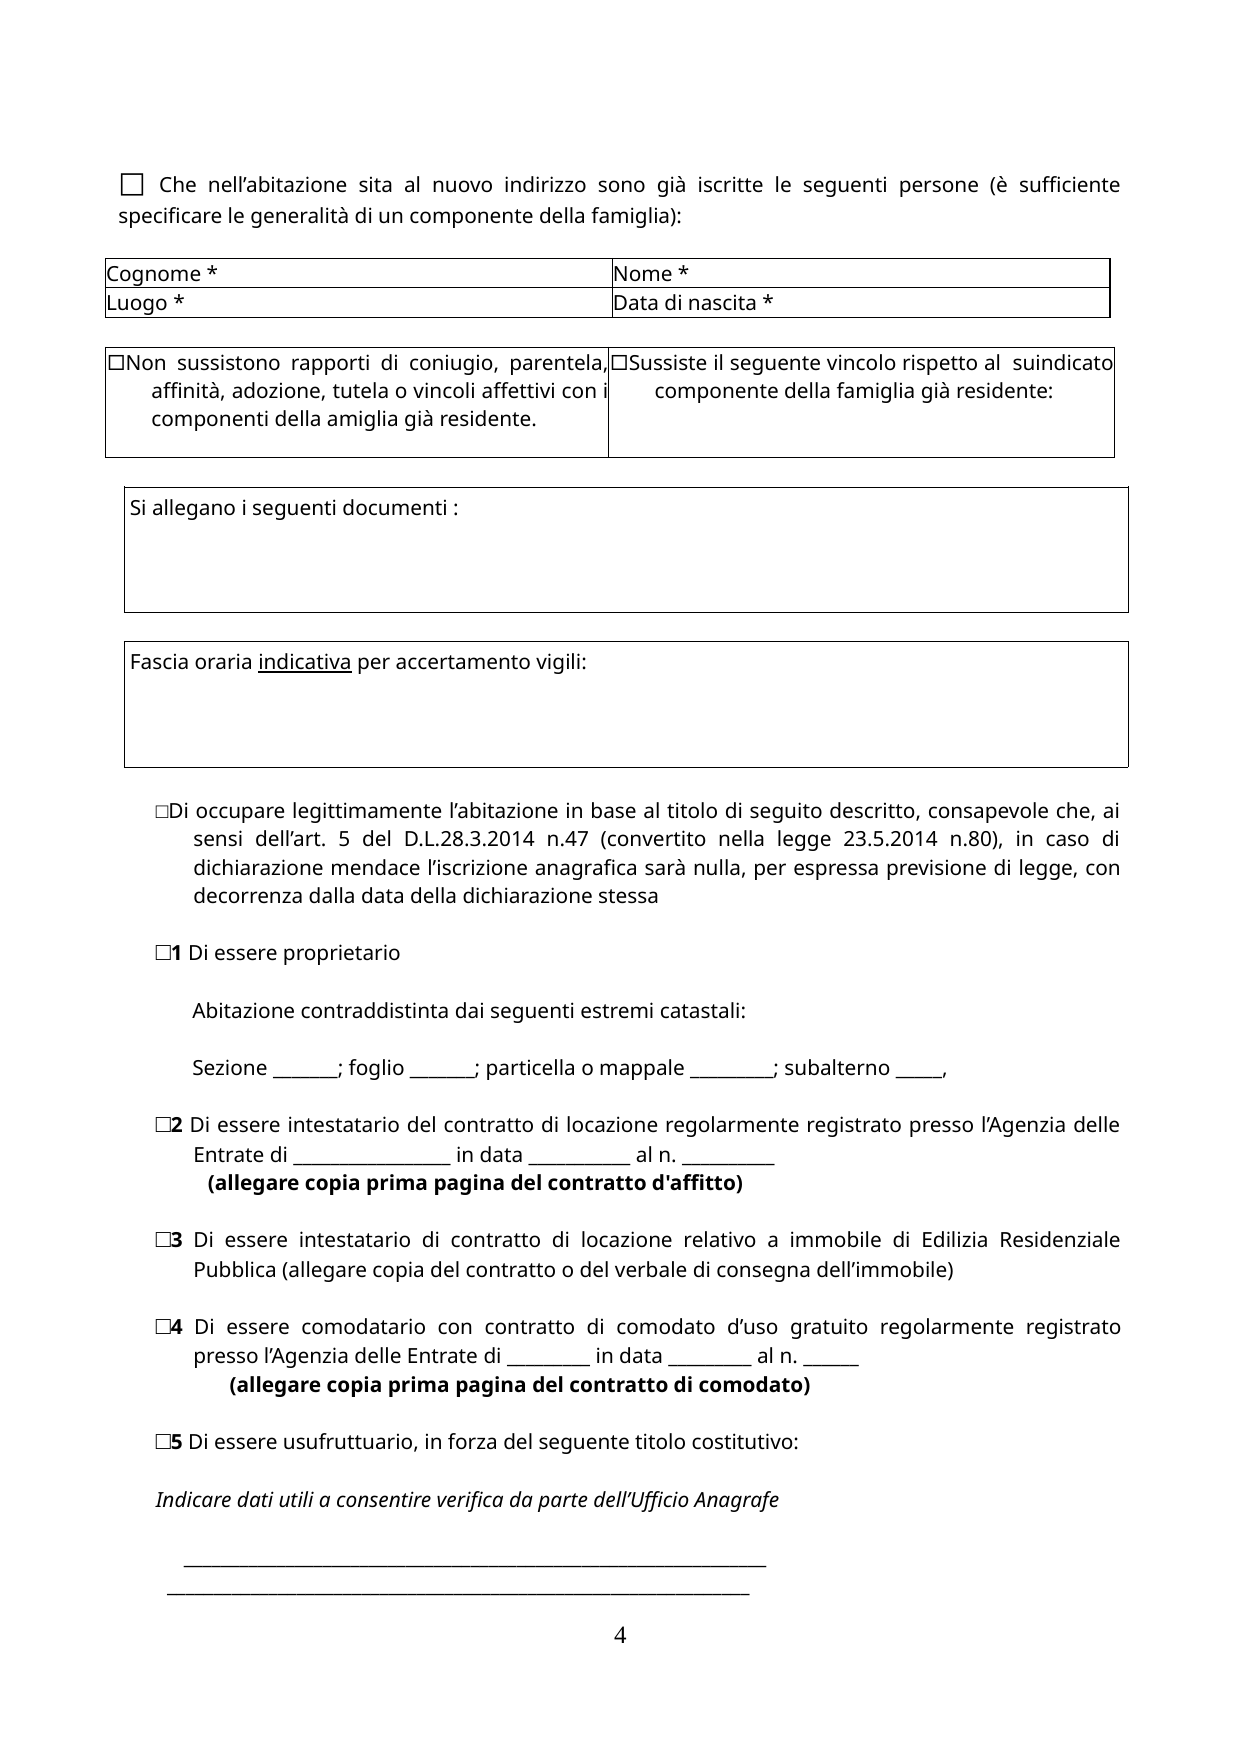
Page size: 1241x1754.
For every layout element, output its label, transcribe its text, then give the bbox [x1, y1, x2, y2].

text Sezione _______; foglio _______; particella o mappale _________; subalterno _____, [156, 1053, 1122, 1082]
text (allegare copia prima pagina del contratto di comodato) [156, 1370, 1122, 1398]
list 1 Di essere proprietario [156, 938, 1122, 968]
table_header Si allegano i seguenti documenti : [125, 488, 1128, 612]
text (allegare copia prima pagina del contratto d'affitto) [134, 1168, 1122, 1197]
list 4 Di essere comodatario con contratto di comodato d’uso gratuito regolarmente registrato presso l’Agenzia delle Entrate di _________ in data _________ al n. ______ [156, 1312, 1122, 1370]
text Indicare dati utili a consentire verifica da parte dell’Ufficio Anagrafe [156, 1485, 1122, 1513]
text _______________________________________________________________ [134, 1542, 1122, 1570]
list 3 Di essere intestatario di contratto di locazione relativo a immobile di Edilizia Residenziale Pubblica (allegare copia del contratto o del verbale di consegna dell’immobile) [156, 1225, 1122, 1283]
text _______________________________________________________________ [118, 1570, 1122, 1599]
text □ Che nell’abitazione sita al nuovo indirizzo sono già iscritte le seguenti persone (è sufficiente specificare le generalità di un componente della famiglia): [118, 161, 1122, 229]
table_header Cognome * [106, 259, 612, 287]
list Di occupare legittimamente l’abitazione in base al titolo di seguito descritto, consapevole che, ai sensi dell’art. 5 del D.L.28.3.2014 n.47 (convertito nella legge 23.5.2014 n.80), in caso di dichiarazione mendace l’iscrizione anagrafica sarà nulla, per espressa previsione di legge, con decorrenza dalla data della dichiarazione stessa [156, 796, 1122, 909]
table_header Nome * [613, 259, 1109, 287]
list 2 Di essere intestatario del contratto di locazione regolarmente registrato presso l’Agenzia delle Entrate di _________________ in data ___________ al n. __________ [156, 1110, 1122, 1168]
table_header Fascia oraria indicativa per accertamento vigili: [125, 642, 1128, 767]
table_cell Luogo * [106, 288, 612, 317]
table_header Non sussistono rapporti di coniugio, parentela, affinità, adozione, tutela o vincoli affettivi con i componenti della amiglia già residente. [106, 348, 608, 457]
list 5 Di essere usufruttuario, in forza del seguente titolo costitutivo: [156, 1427, 1122, 1457]
table_cell Data di nascita * [613, 288, 1109, 317]
table_header Sussiste il seguente vincolo rispetto al suindicato componente della famiglia già residente: [609, 348, 1114, 457]
text Abitazione contraddistinta dai seguenti estremi catastali: [156, 996, 1122, 1025]
